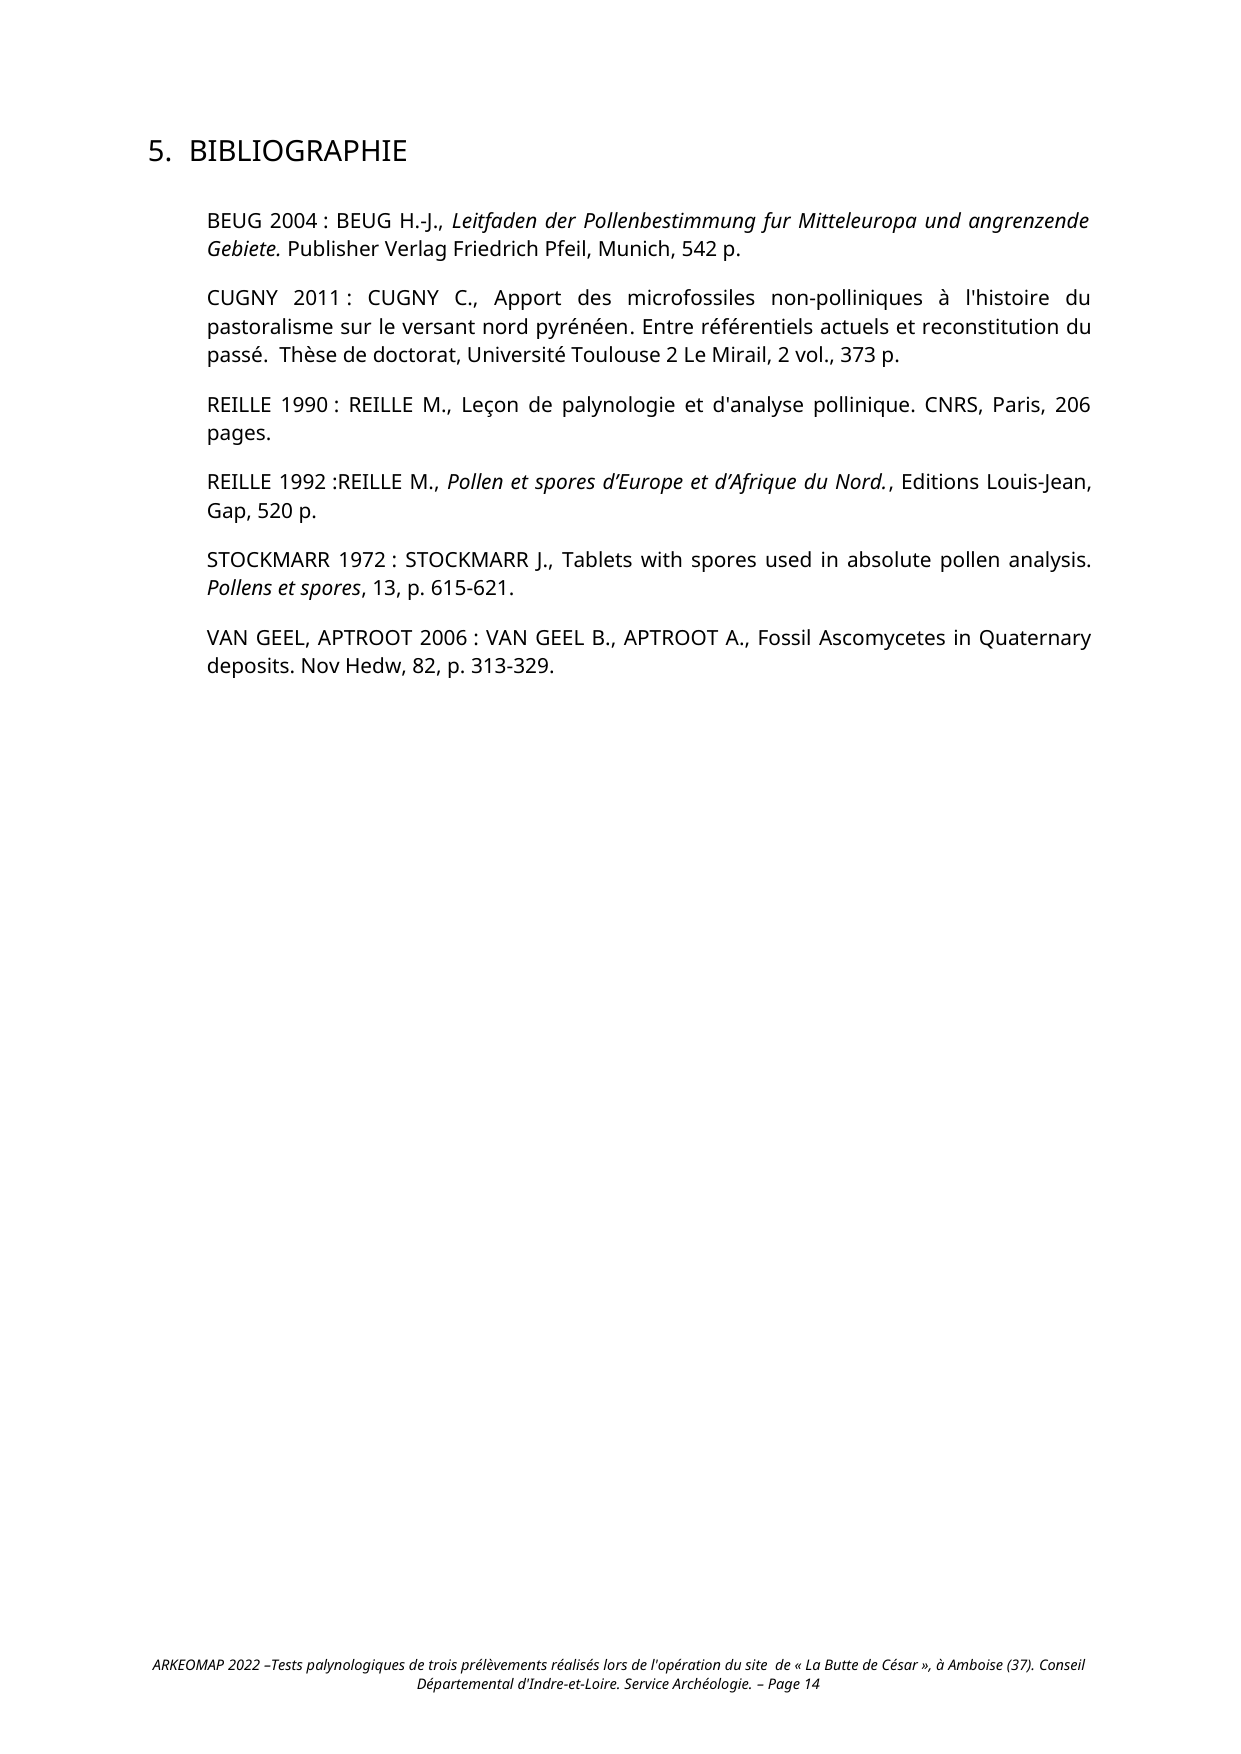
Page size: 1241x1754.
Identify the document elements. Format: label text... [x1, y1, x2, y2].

text CUGNY 2011 : CUGNY C., Apport des microfossiles non-polliniques à l'histoire du pastoralisme sur le versant nord pyrénéen. Entre référentiels actuels et reconstitution du passé. Thèse de doctorat, Université Toulouse 2 Le Mirail, 2 vol., 373 p. [207, 283, 1092, 369]
subtitle BIBLIOGRAPHIE [148, 131, 1092, 170]
text REILLE 1992 :REILLE M., Pollen et spores d’Europe et d’Afrique du Nord., Editions Louis-Jean, Gap, 520 p. [207, 467, 1092, 524]
text BEUG 2004 : BEUG H.-J., Leitfaden der Pollenbestimmung fur Mitteleuropa und angrenzende Gebiete. Publisher Verlag Friedrich Pfeil, Munich, 542 p. [207, 206, 1092, 263]
text STOCKMARR 1972 : STOCKMARR J., Tablets with spores used in absolute pollen analysis. Pollens et spores, 13, p. 615-621. [207, 545, 1092, 602]
text VAN GEEL, APTROOT 2006 : VAN GEEL B., APTROOT A., Fossil Ascomycetes in Quaternary deposits. Nov Hedw, 82, p. 313-329. [207, 623, 1092, 680]
text REILLE 1990 : REILLE M., Leçon de palynologie et d'analyse pollinique. CNRS, Paris, 206 pages. [207, 390, 1092, 447]
